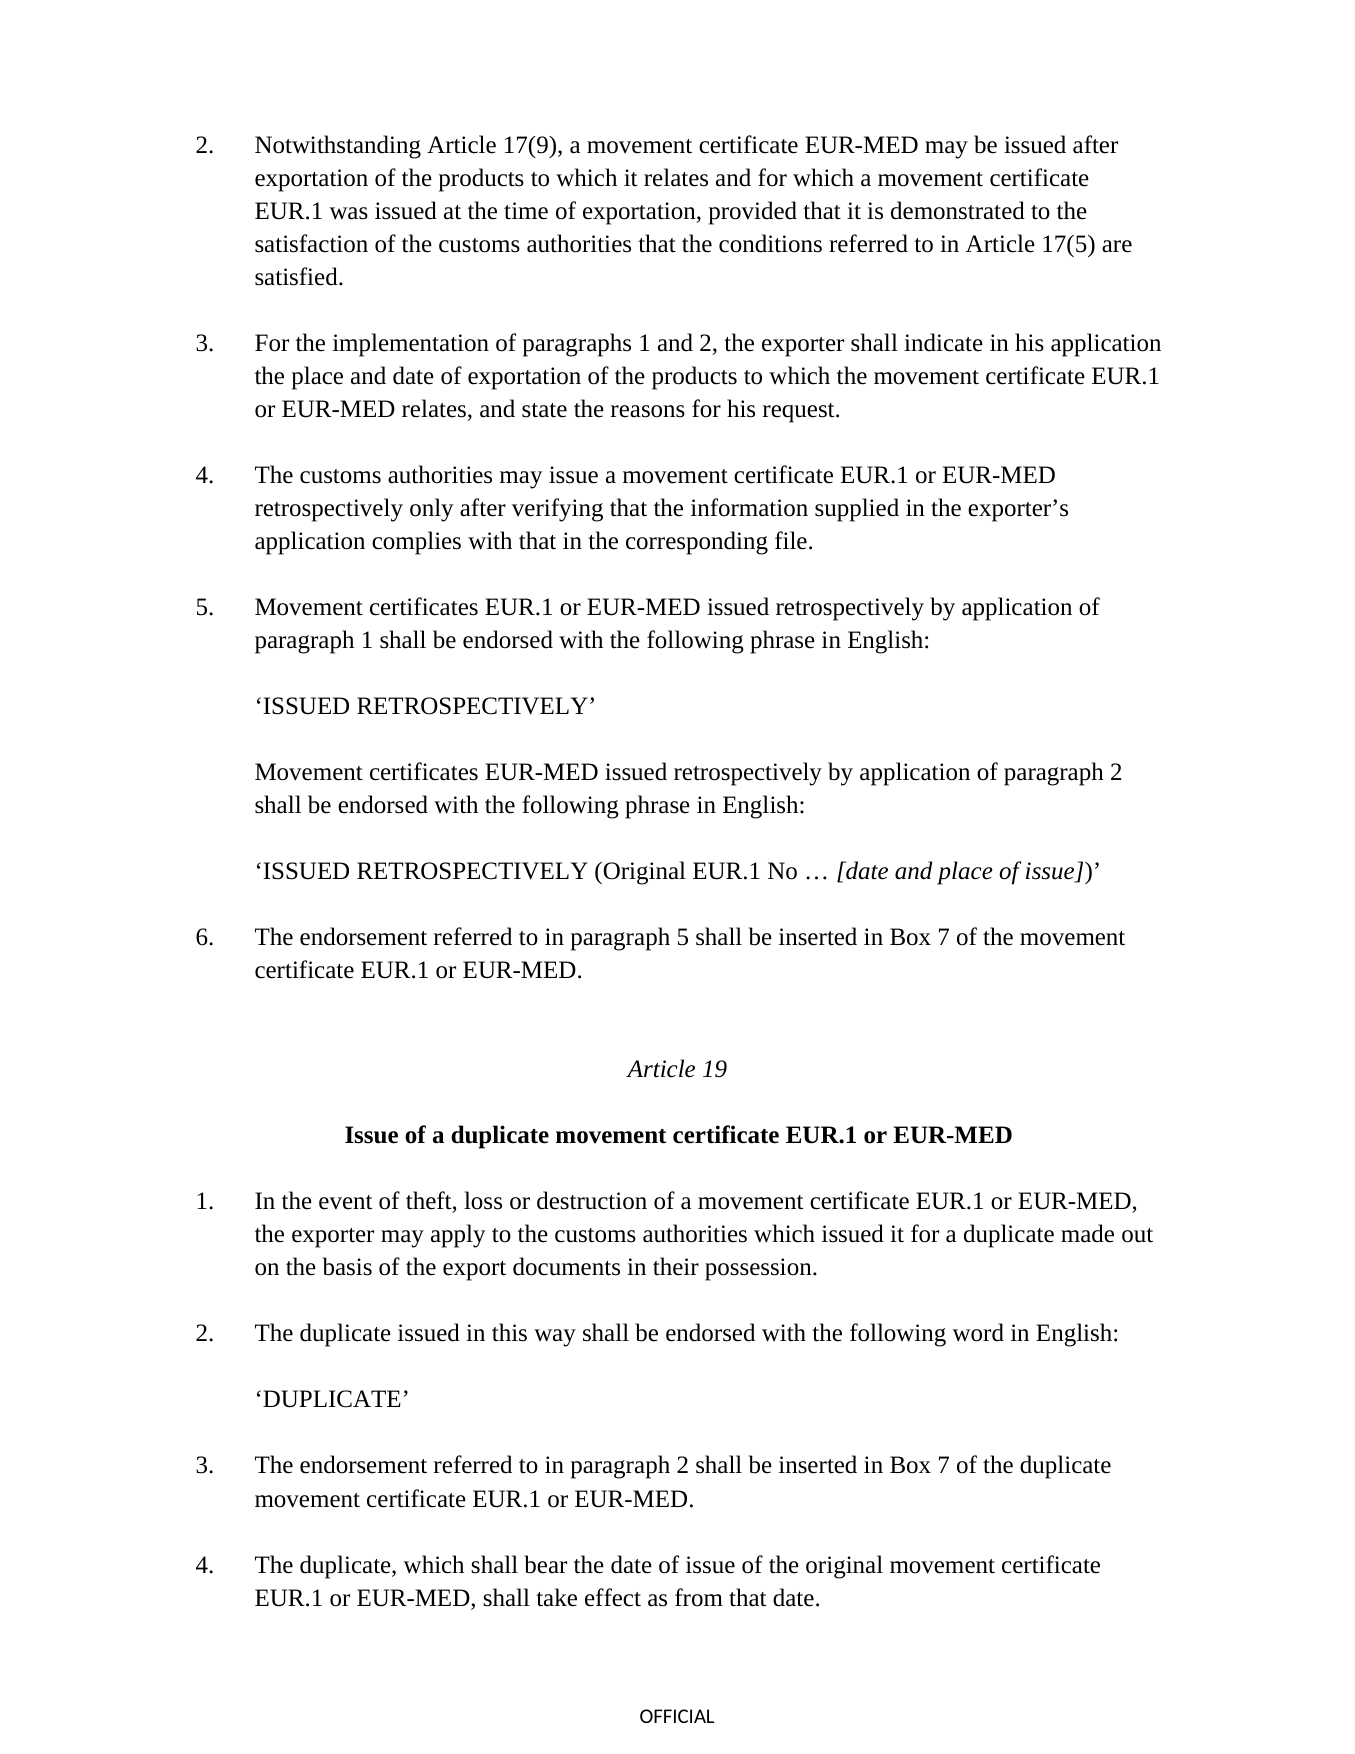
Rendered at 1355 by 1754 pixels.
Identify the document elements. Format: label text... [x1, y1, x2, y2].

list The duplicate issued in this way shall be endorsed with the following word in English: [195, 1318, 1162, 1347]
text Article 19 [195, 1054, 1162, 1083]
list The duplicate, which shall bear the date of issue of the original movement certificate EUR.1 or EUR-MED, shall take effect as from that date. [195, 1550, 1162, 1611]
text Issue of a duplicate movement certificate EUR.1 or EUR-MED [195, 1120, 1162, 1149]
text ‘ISSUED RETROSPECTIVELY’ [195, 691, 1162, 720]
text ‘DUPLICATE’ [195, 1384, 1162, 1413]
list For the implementation of paragraphs 1 and 2, the exporter shall indicate in his application the place and date of exportation of the products to which the movement certificate EUR.1 or EUR-MED relates, and state the reasons for his request. [195, 328, 1162, 423]
list The endorsement referred to in paragraph 5 shall be inserted in Box 7 of the movement certificate EUR.1 or EUR-MED. [195, 922, 1162, 984]
text ‘ISSUED RETROSPECTIVELY (Original EUR.1 No … [date and place of issue])’ [195, 856, 1162, 885]
list Notwithstanding Article 17(9), a movement certificate EUR-MED may be issued after exportation of the products to which it relates and for which a movement certificate EUR.1 was issued at the time of exportation, provided that it is demonstrated to the satisfaction of the customs authorities that the conditions referred to in Article 17(5) are satisfied. [195, 130, 1162, 291]
text Movement certificates EUR-MED issued retrospectively by application of paragraph 2 shall be endorsed with the following phrase in English: [254, 757, 1162, 819]
list In the event of theft, loss or destruction of a movement certificate EUR.1 or EUR-MED, the exporter may apply to the customs authorities which issued it for a duplicate made out on the basis of the export documents in their possession. [195, 1186, 1162, 1281]
list The customs authorities may issue a movement certificate EUR.1 or EUR-MED retrospectively only after verifying that the information supplied in the exporter’s application complies with that in the corresponding file. [195, 460, 1162, 555]
list Movement certificates EUR.1 or EUR-MED issued retrospectively by application of paragraph 1 shall be endorsed with the following phrase in English: [195, 592, 1162, 654]
list The endorsement referred to in paragraph 2 shall be inserted in Box 7 of the duplicate movement certificate EUR.1 or EUR-MED. [195, 1451, 1162, 1512]
